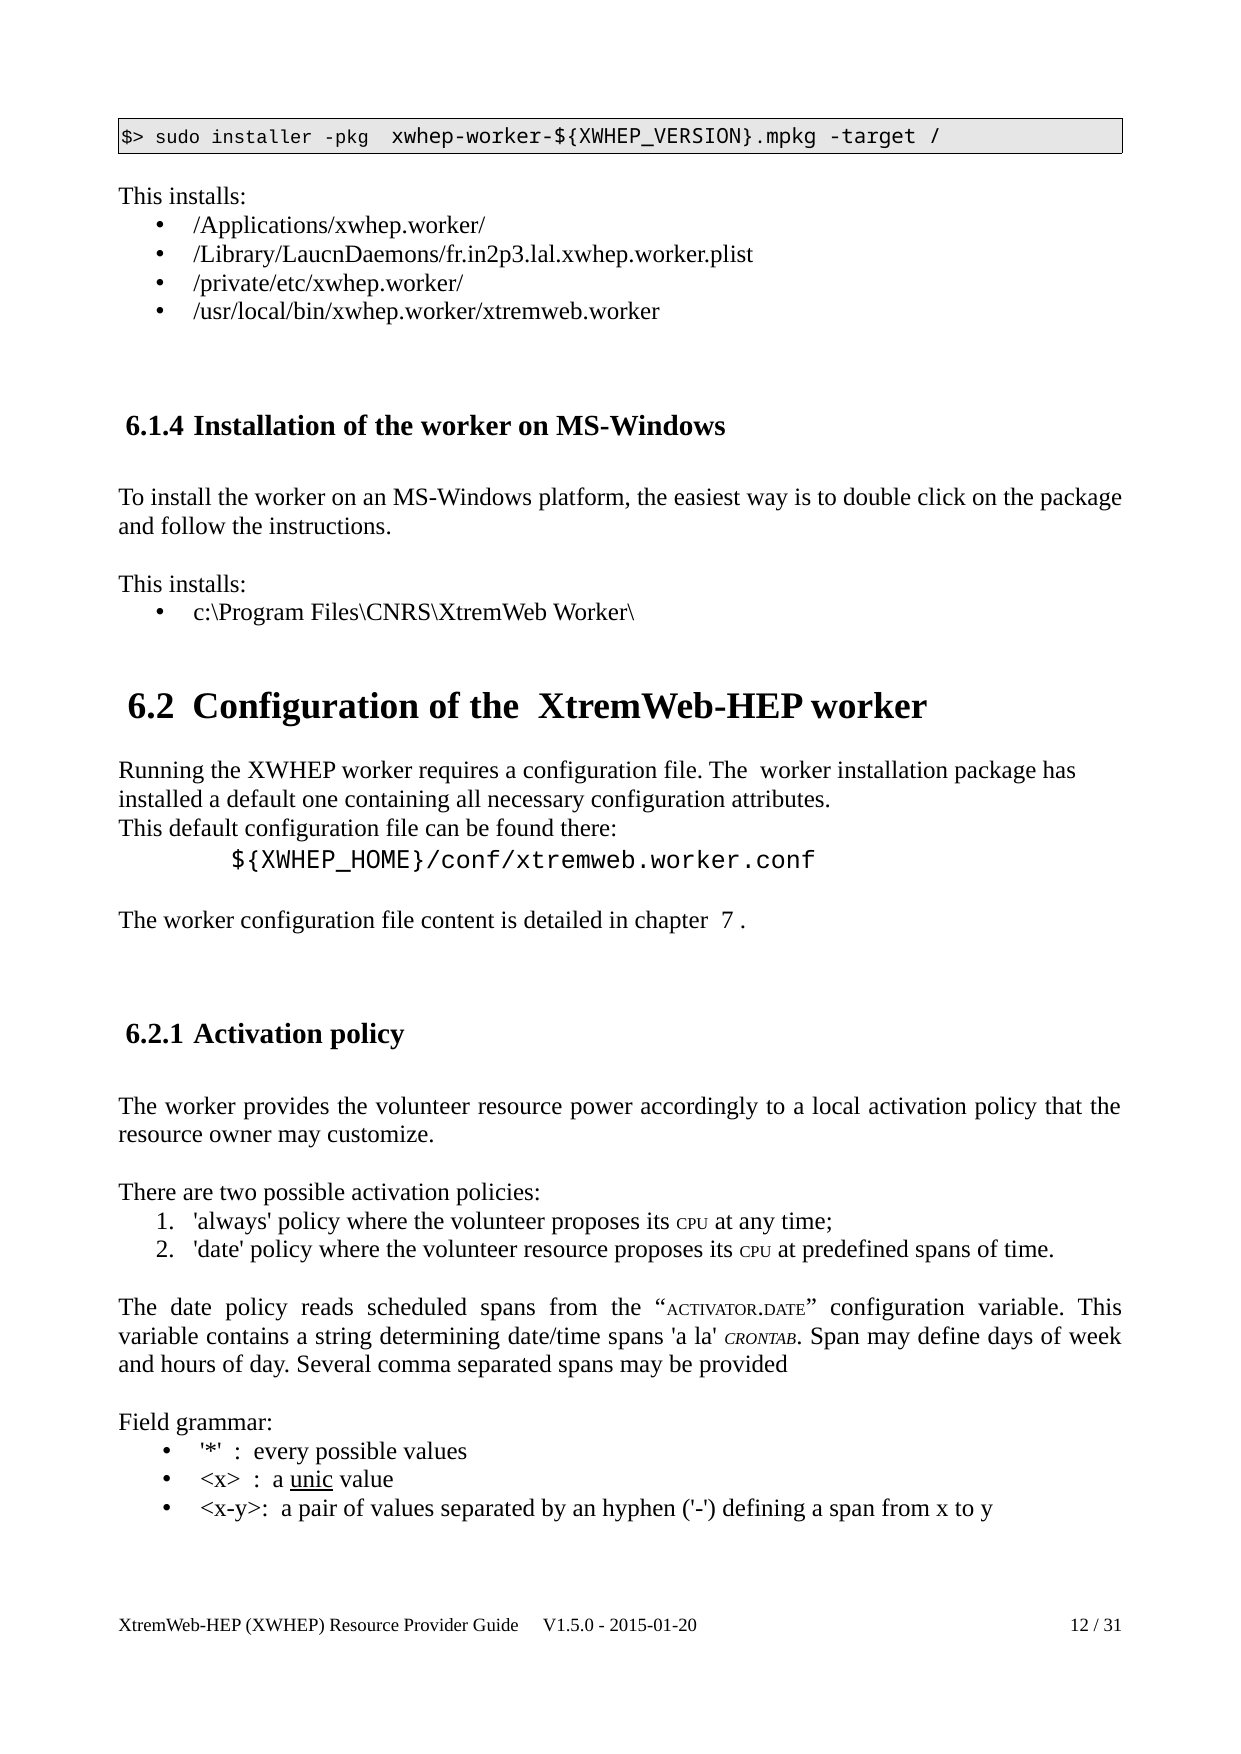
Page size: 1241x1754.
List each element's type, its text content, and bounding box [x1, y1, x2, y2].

list /private/etc/xwhep.worker/ [156, 268, 1122, 296]
text The worker configuration file content is detailed in chapter 7. [118, 905, 1122, 933]
list <x-y>: a pair of values separated by an hyphen ('-') defining a span from x to y [162, 1493, 1122, 1522]
list /Library/LaucnDaemons/fr.in2p3.lal.xwhep.worker.plist [156, 239, 1122, 268]
text This installs: [118, 569, 1122, 597]
text The date policy reads scheduled spans from the “activator.date” configuration variable. This variable contains a string determining date/time spans 'a la' crontab. Span may define days of week and hours of day. Several comma separated spans may be provided [118, 1292, 1122, 1378]
subtitle Activation policy [118, 1016, 1122, 1049]
text To install the worker on an MS-Windows platform, the easiest way is to double click on the package and follow the instructions. [118, 482, 1122, 540]
list /usr/local/bin/xwhep.worker/xtremweb.worker [156, 296, 1122, 325]
text This default configuration file can be found there: [118, 813, 1122, 842]
list c:\Program Files\CNRS\XtremWeb Worker\ [156, 597, 1122, 626]
list <x> : a unic value [162, 1464, 1122, 1493]
text Field grammar: [118, 1407, 1122, 1436]
text There are two possible activation policies: [118, 1177, 1122, 1206]
list '*' : every possible values [162, 1436, 1122, 1464]
list ${XWHEP_HOME}/conf/xtremweb.worker.conf [193, 842, 1122, 876]
subtitle Installation of the worker on MS-Windows [118, 408, 1122, 441]
list /Applications/xwhep.worker/ [156, 210, 1122, 239]
list 'always' policy where the volunteer proposes its cpu at any time; [156, 1206, 1122, 1234]
list 'date' policy where the volunteer resource proposes its cpu at predefined spans of time. [156, 1234, 1122, 1263]
text This installs: [118, 181, 1122, 210]
text Running the XWHEP worker requires a configuration file. The worker installation package has installed a default one containing all necessary configuration attributes. [118, 756, 1122, 813]
text $> sudo installer -pkg xwhep-worker-${XWHEP_VERSION}.mpkg -target / [119, 119, 1122, 153]
text The worker provides the volunteer resource power accordingly to a local activation policy that the resource owner may customize. [118, 1091, 1122, 1148]
subtitle Configuration of the XtremWeb-HEP worker [118, 684, 1122, 727]
